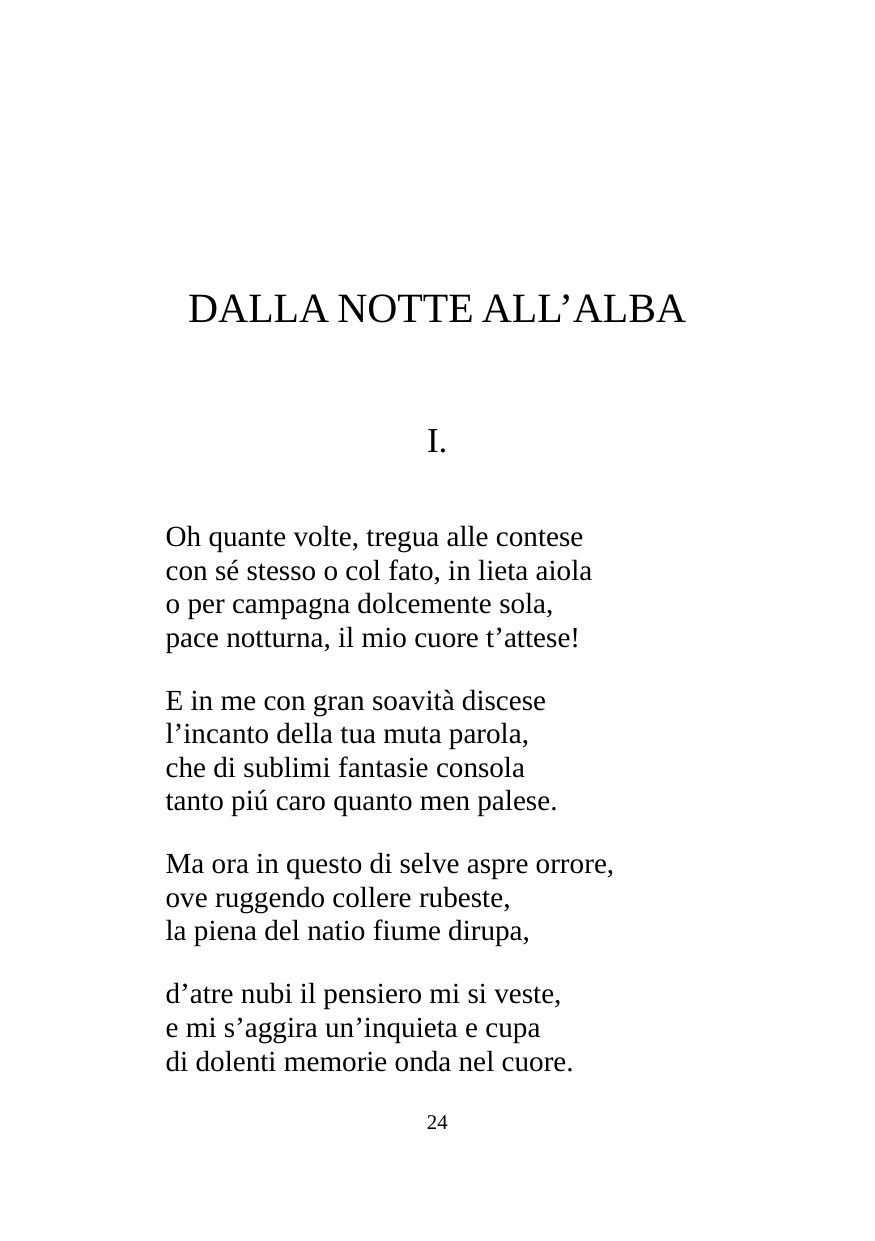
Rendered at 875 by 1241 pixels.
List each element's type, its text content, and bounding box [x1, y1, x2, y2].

text d’atre nubi il pensiero mi si veste, e mi s’aggira un’inquieta e cupa di dolenti memorie onda nel cuore. [165, 977, 768, 1077]
subtitle I. [106, 420, 768, 460]
subtitle DALLA NOTTE ALL’ALBA [106, 283, 768, 331]
text Oh quante volte, tregua alle contese con sé stesso o col fato, in lieta aiola o per campagna dolcemente sola, pace notturna, il mio cuore t’attese! [165, 519, 768, 653]
text Ma ora in questo di selve aspre orrore, ove ruggendo collere rubeste, la piena del natio fiume dirupa, [165, 846, 768, 947]
text E in me con gran soavità discese l’incanto della tua muta parola, che di sublimi fantasie consola tanto piú caro quanto men palese. [165, 683, 768, 817]
